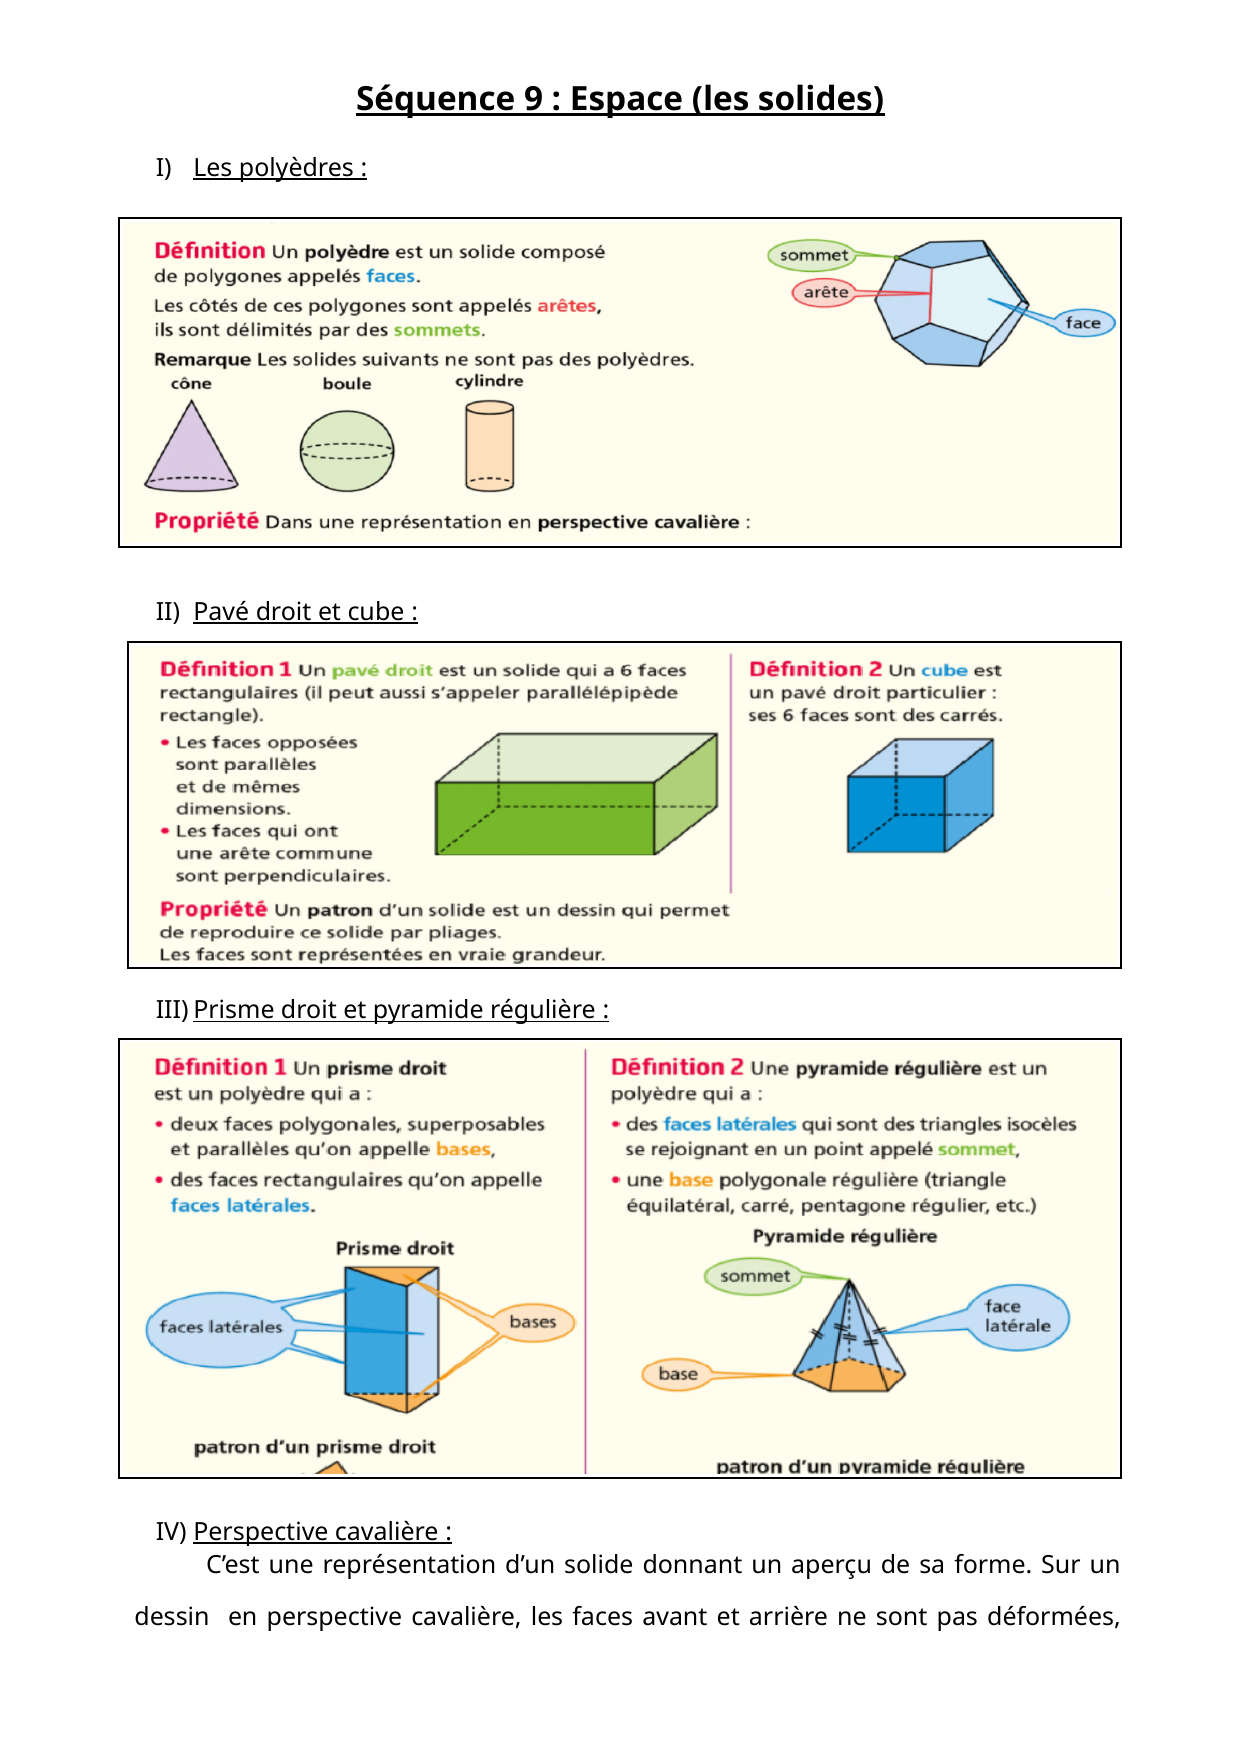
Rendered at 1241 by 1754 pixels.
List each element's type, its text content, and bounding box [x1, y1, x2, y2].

picture [123, 1042, 1117, 1474]
list Les polyèdres : [156, 149, 1122, 183]
picture [131, 646, 1118, 964]
list Pavé droit et cube : [156, 593, 1122, 627]
list Prisme droit et pyramide régulière : [156, 992, 1122, 1026]
list C’est une représentation d’un solide donnant un aperçu de sa forme. Sur un dessin en perspective cavalière, les faces avant et arrière ne sont pas déformées, [97, 1547, 1122, 1632]
list Perspective cavalière : [156, 1513, 1122, 1547]
picture [123, 222, 1117, 543]
text Séquence 9 : Espace (les solides) [118, 75, 1122, 120]
list [120, 1040, 1120, 1477]
